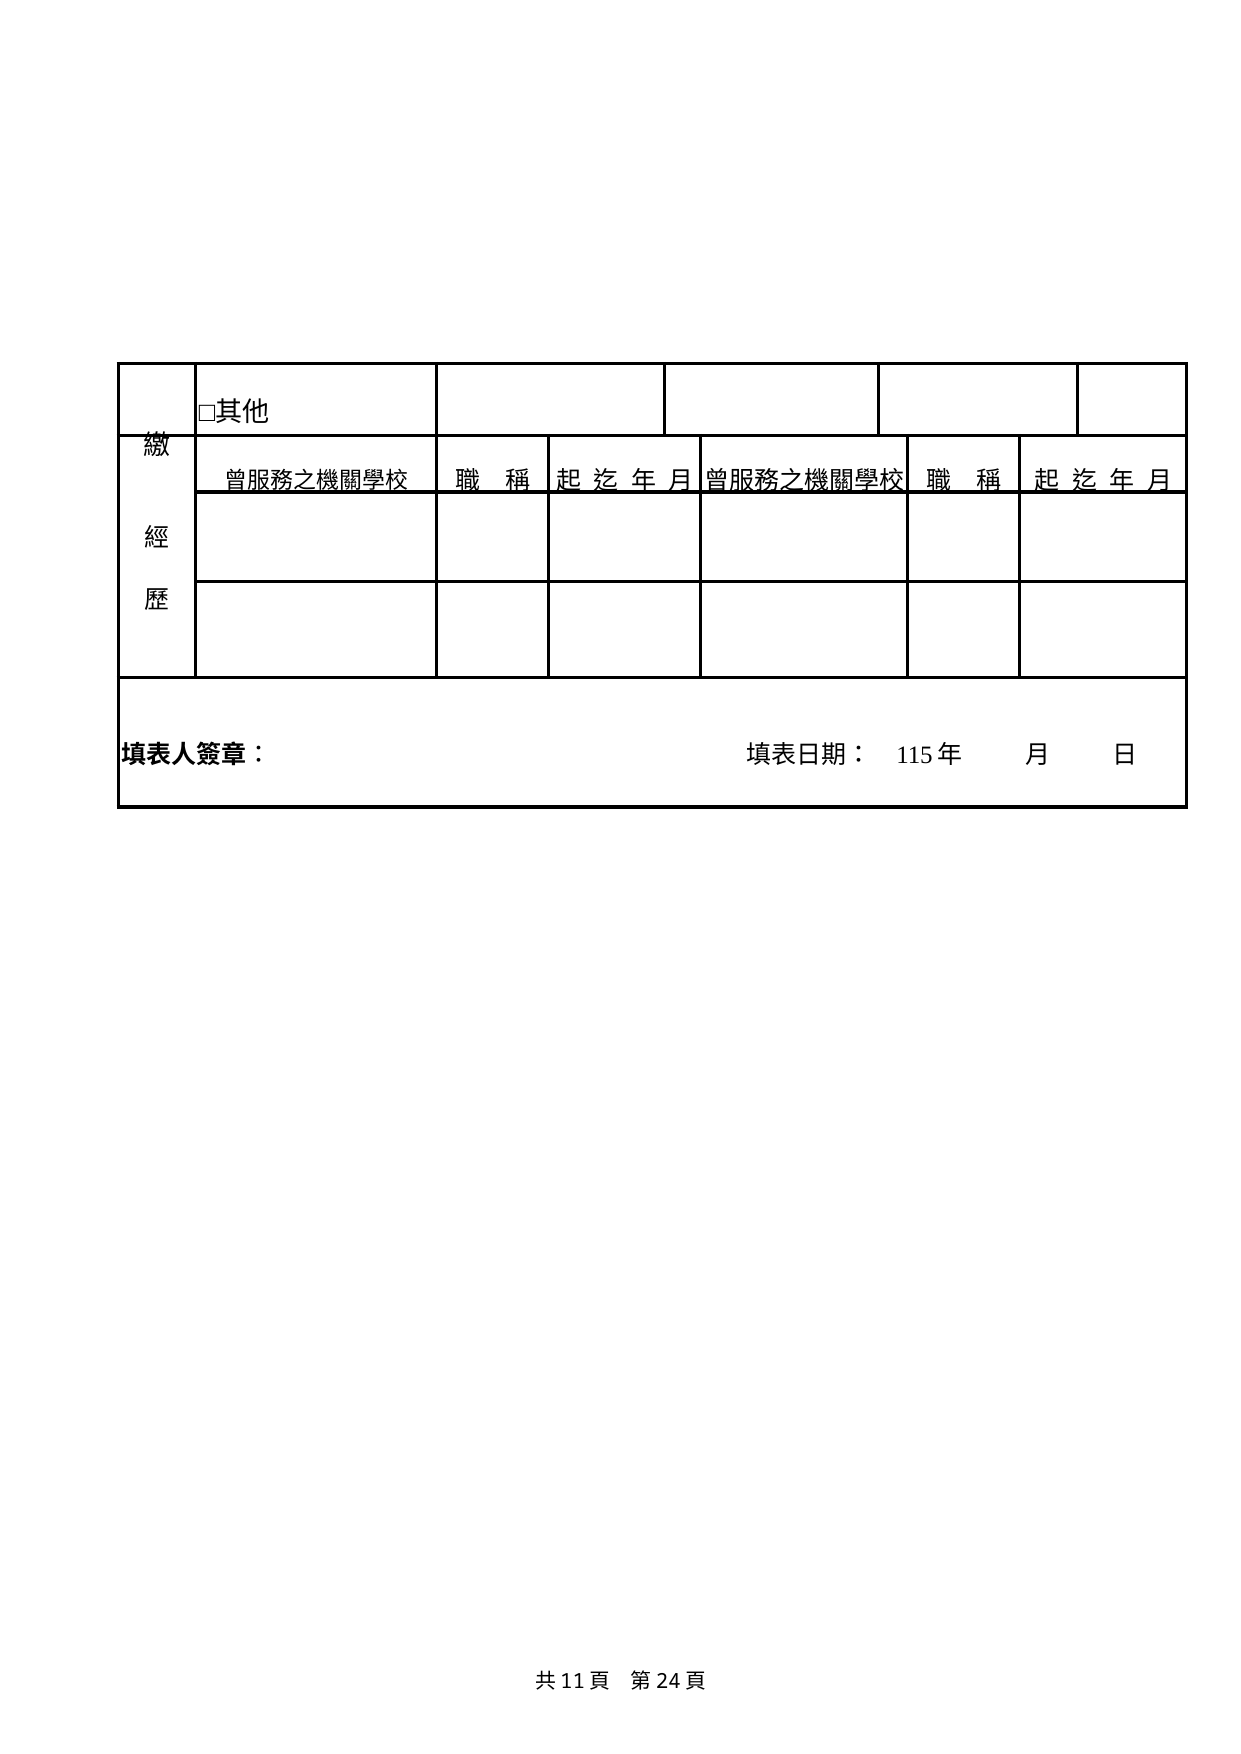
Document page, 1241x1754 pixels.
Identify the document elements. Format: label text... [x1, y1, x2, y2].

table_cell 曾服務之機關學校 [702, 437, 906, 490]
table_cell [666, 365, 877, 434]
table_cell [197, 583, 435, 676]
table_cell □其他 [197, 365, 435, 434]
table_cell [625, 365, 663, 434]
table_cell [702, 583, 906, 676]
table_cell [550, 583, 699, 676]
table_cell [909, 494, 1018, 580]
table_cell [702, 494, 906, 580]
table_cell [1079, 365, 1185, 434]
table_cell 填表人簽章： 填表日期： 115年 月 日 [120, 679, 1185, 805]
table_cell [1021, 494, 1185, 580]
table_cell [909, 583, 1018, 676]
table_cell [438, 583, 547, 676]
table_cell 起 迄 年 月 [550, 437, 699, 490]
table_cell 應 繳 驗 證 件 [120, 365, 194, 434]
table_cell 曾服務之機關學校 [197, 437, 435, 490]
table_cell 職 稱 [438, 437, 547, 490]
table_cell [197, 494, 435, 580]
table_cell 起 迄 年 月 [1021, 437, 1185, 490]
table_cell 經 歷 [120, 437, 194, 676]
table_cell [880, 365, 1076, 434]
table_cell [438, 494, 547, 580]
table_cell [1021, 583, 1185, 676]
table_cell [438, 365, 625, 434]
table_cell 職 稱 [909, 437, 1018, 490]
table_cell [550, 494, 699, 580]
